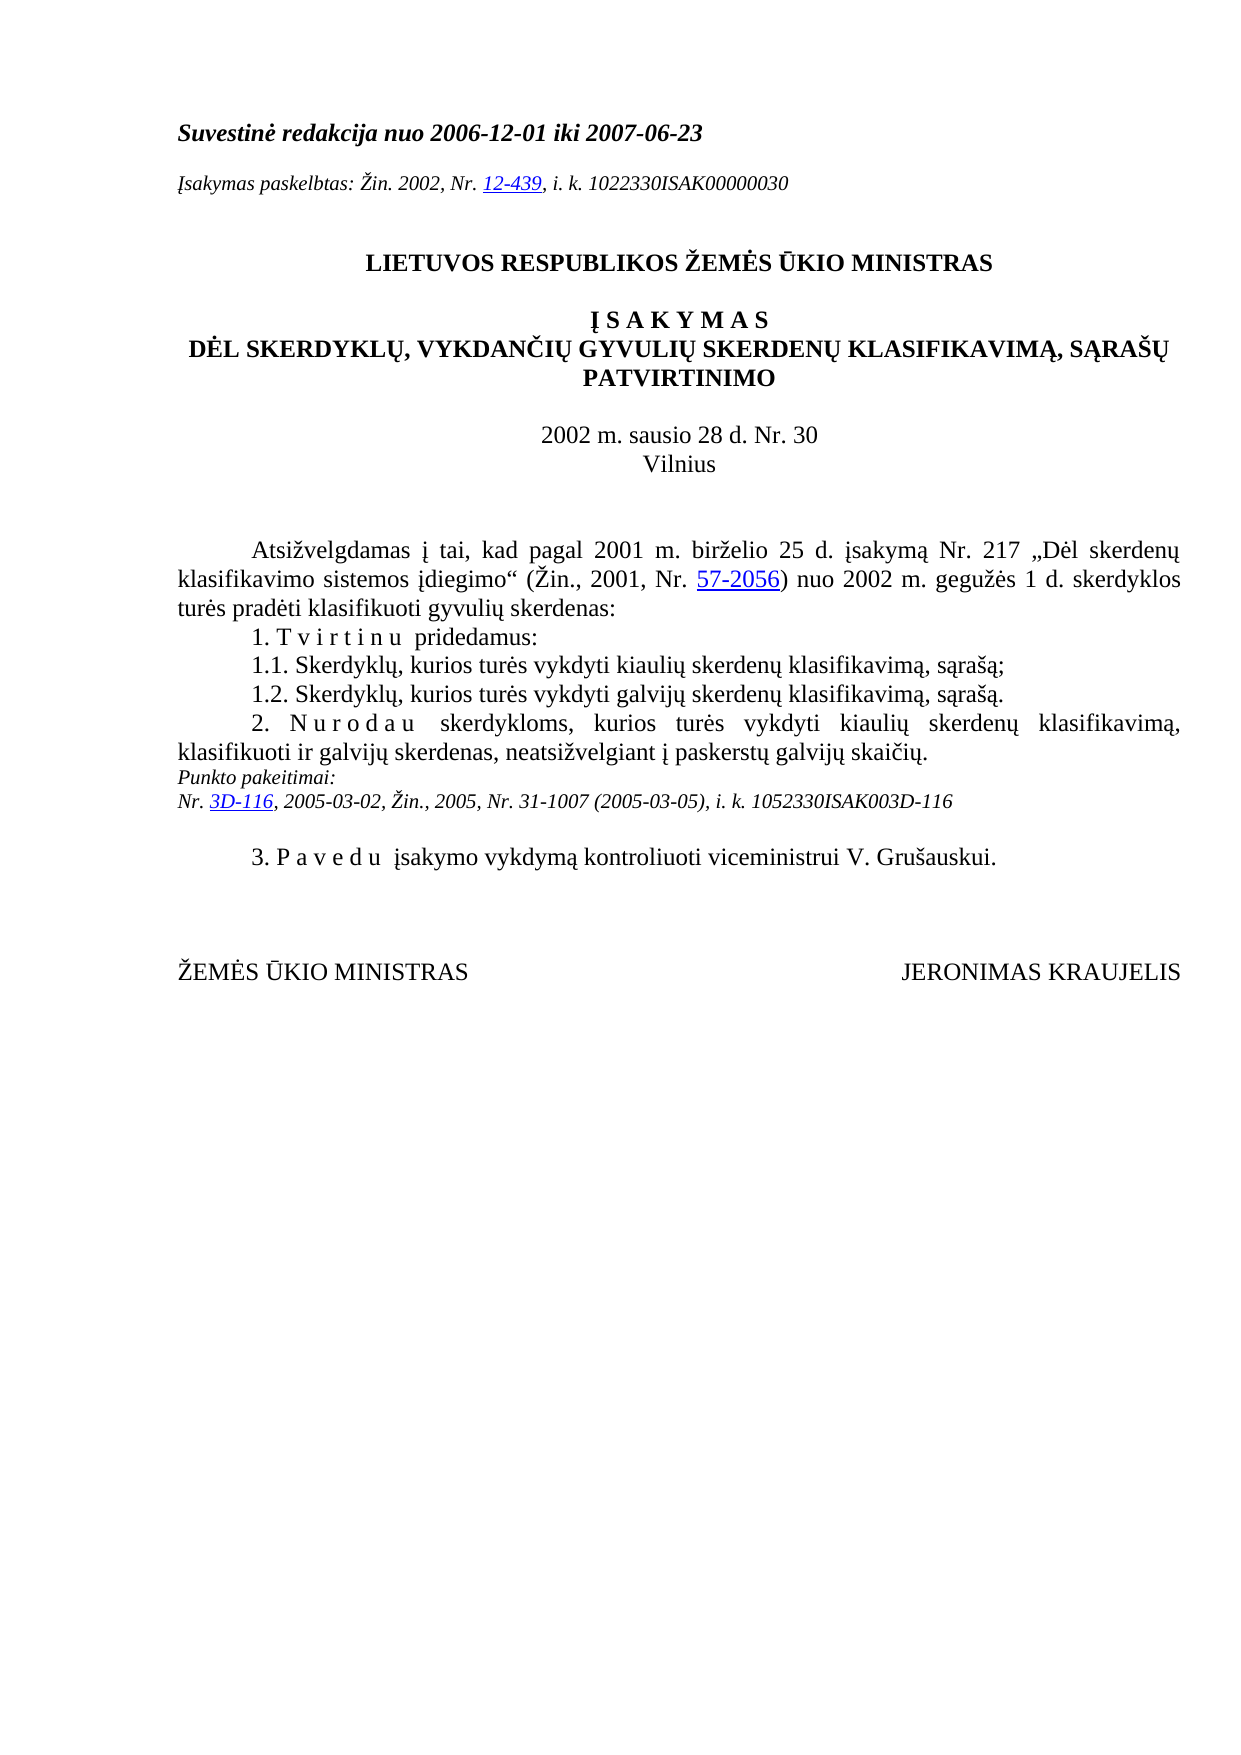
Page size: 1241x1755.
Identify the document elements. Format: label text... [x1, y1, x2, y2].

text Į S A K Y M A S [177, 305, 1181, 334]
text Įsakymas paskelbtas: Žin. 2002, Nr. 12-439, i. k. 1022330ISAK00000030 [177, 171, 1181, 195]
text DĖL SKERDYKLŲ, VYKDANČIŲ GYVULIŲ SKERDENŲ KLASIFIKAVIMĄ, SĄRAŠŲ PATVIRTINIMO [177, 334, 1181, 392]
text Vilnius [177, 449, 1181, 478]
text Punkto pakeitimai: [177, 765, 1181, 789]
text 3. Pavedu įsakymo vykdymą kontroliuoti viceministrui V. Grušauskui. [177, 842, 1181, 871]
text Nr. 3D-116, 2005-03-02, Žin., 2005, Nr. 31-1007 (2005-03-05), i. k. 1052330ISAK003D-116 [177, 789, 1181, 813]
text ŽEMĖS ŪKIO MINISTRAS JERONIMAS KRAUJELIS [177, 957, 1181, 986]
text LIETUVOS RESPUBLIKOS ŽEMĖS ŪKIO MINISTRAS [177, 248, 1181, 277]
text 2. Nurodau skerdykloms, kurios turės vykdyti kiaulių skerdenų klasifikavimą, klasifikuoti ir galvijų skerdenas, neatsižvelgiant į paskerstų galvijų skaičių. [177, 708, 1181, 765]
text Atsižvelgdamas į tai, kad pagal 2001 m. birželio 25 d. įsakymą Nr. 217 „Dėl skerdenų klasifikavimo sistemos įdiegimo“ (Žin., 2001, Nr. 57-2056) nuo 2002 m. gegužės 1 d. skerdyklos turės pradėti klasifikuoti gyvulių skerdenas: [177, 535, 1181, 622]
text Suvestinė redakcija nuo 2006-12-01 iki 2007-06-23 [177, 118, 1181, 147]
text 1. Tvirtinu pridedamus: [177, 622, 1181, 650]
text 2002 m. sausio 28 d. Nr. 30 [177, 420, 1181, 449]
text 1.2. Skerdyklų, kurios turės vykdyti galvijų skerdenų klasifikavimą, sąrašą. [177, 679, 1181, 708]
text 1.1. Skerdyklų, kurios turės vykdyti kiaulių skerdenų klasifikavimą, sąrašą; [177, 650, 1181, 679]
